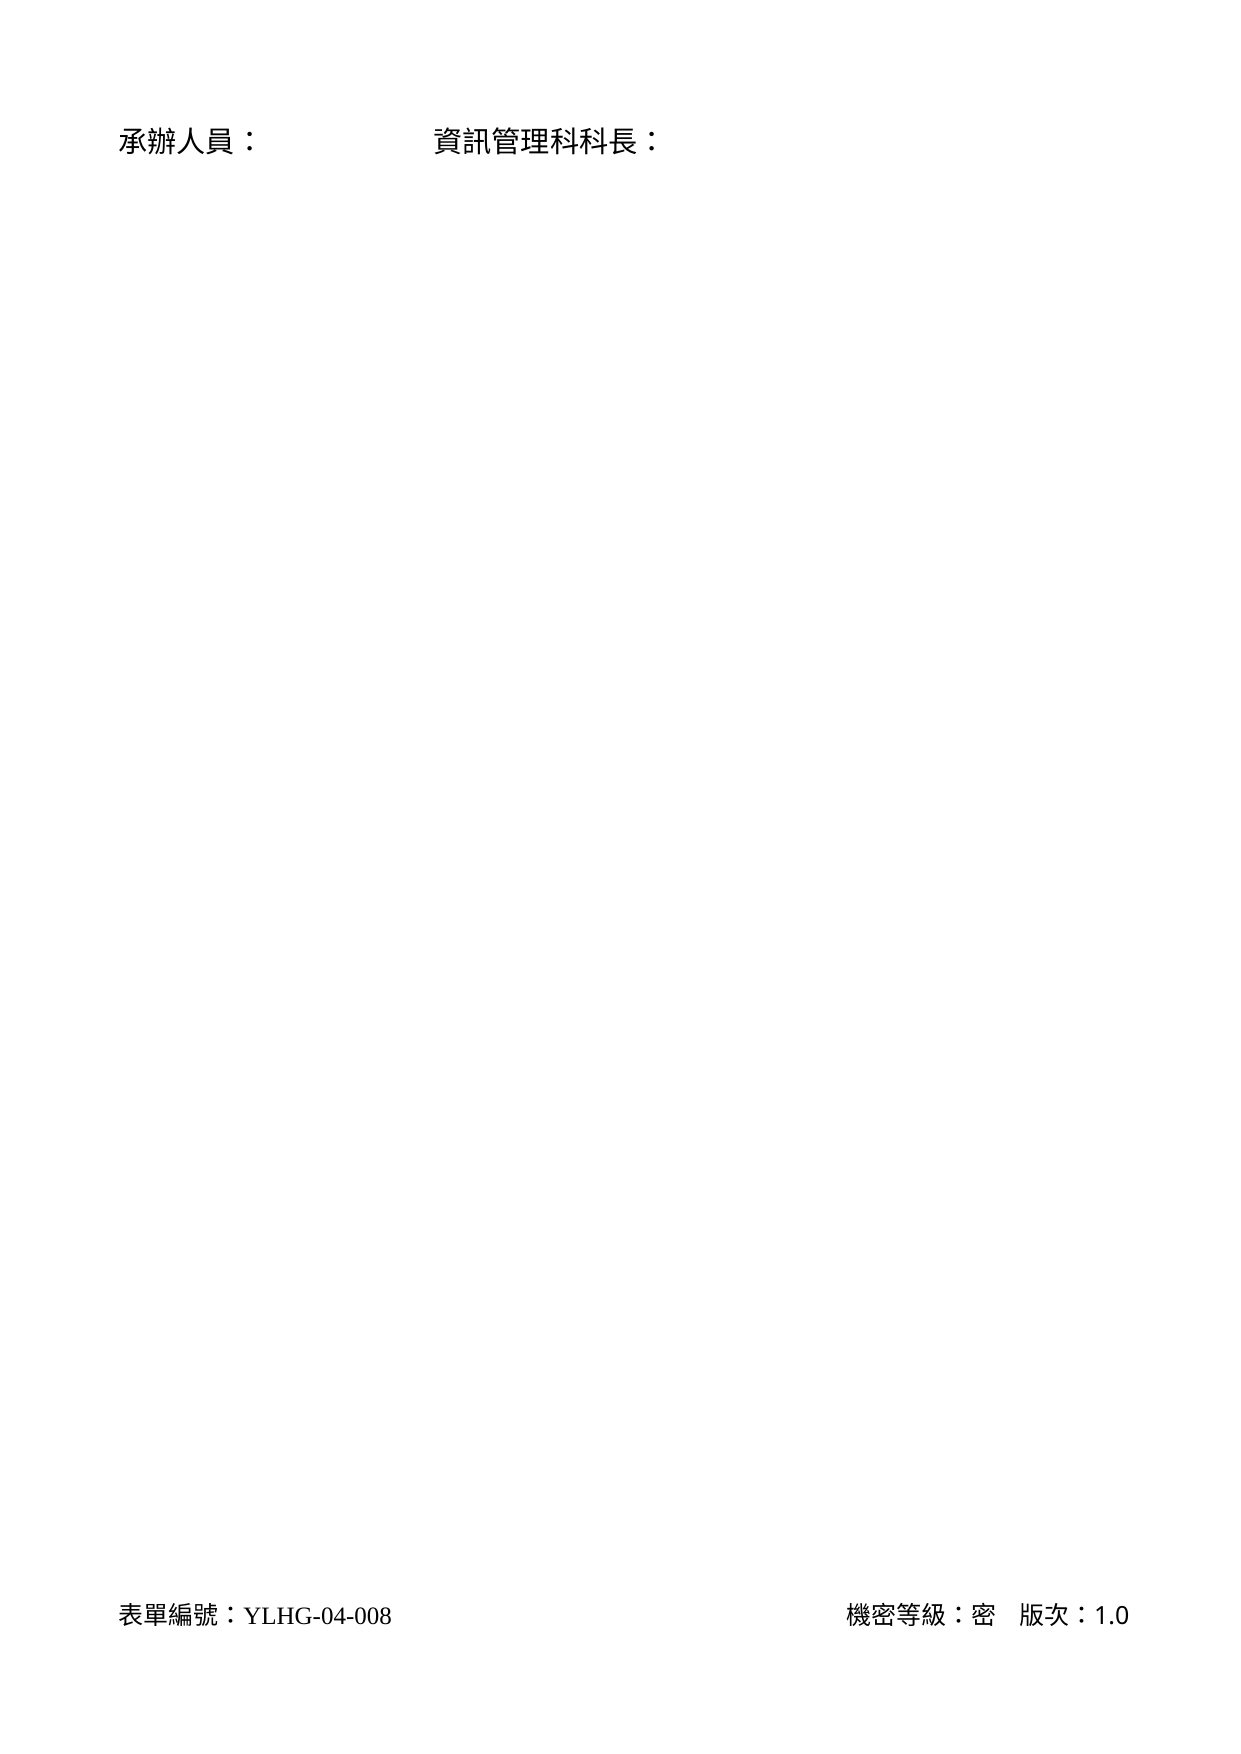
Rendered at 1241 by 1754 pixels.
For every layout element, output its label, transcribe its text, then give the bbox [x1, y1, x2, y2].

text 承辦人員： 資訊管理科科長： [118, 118, 1152, 160]
